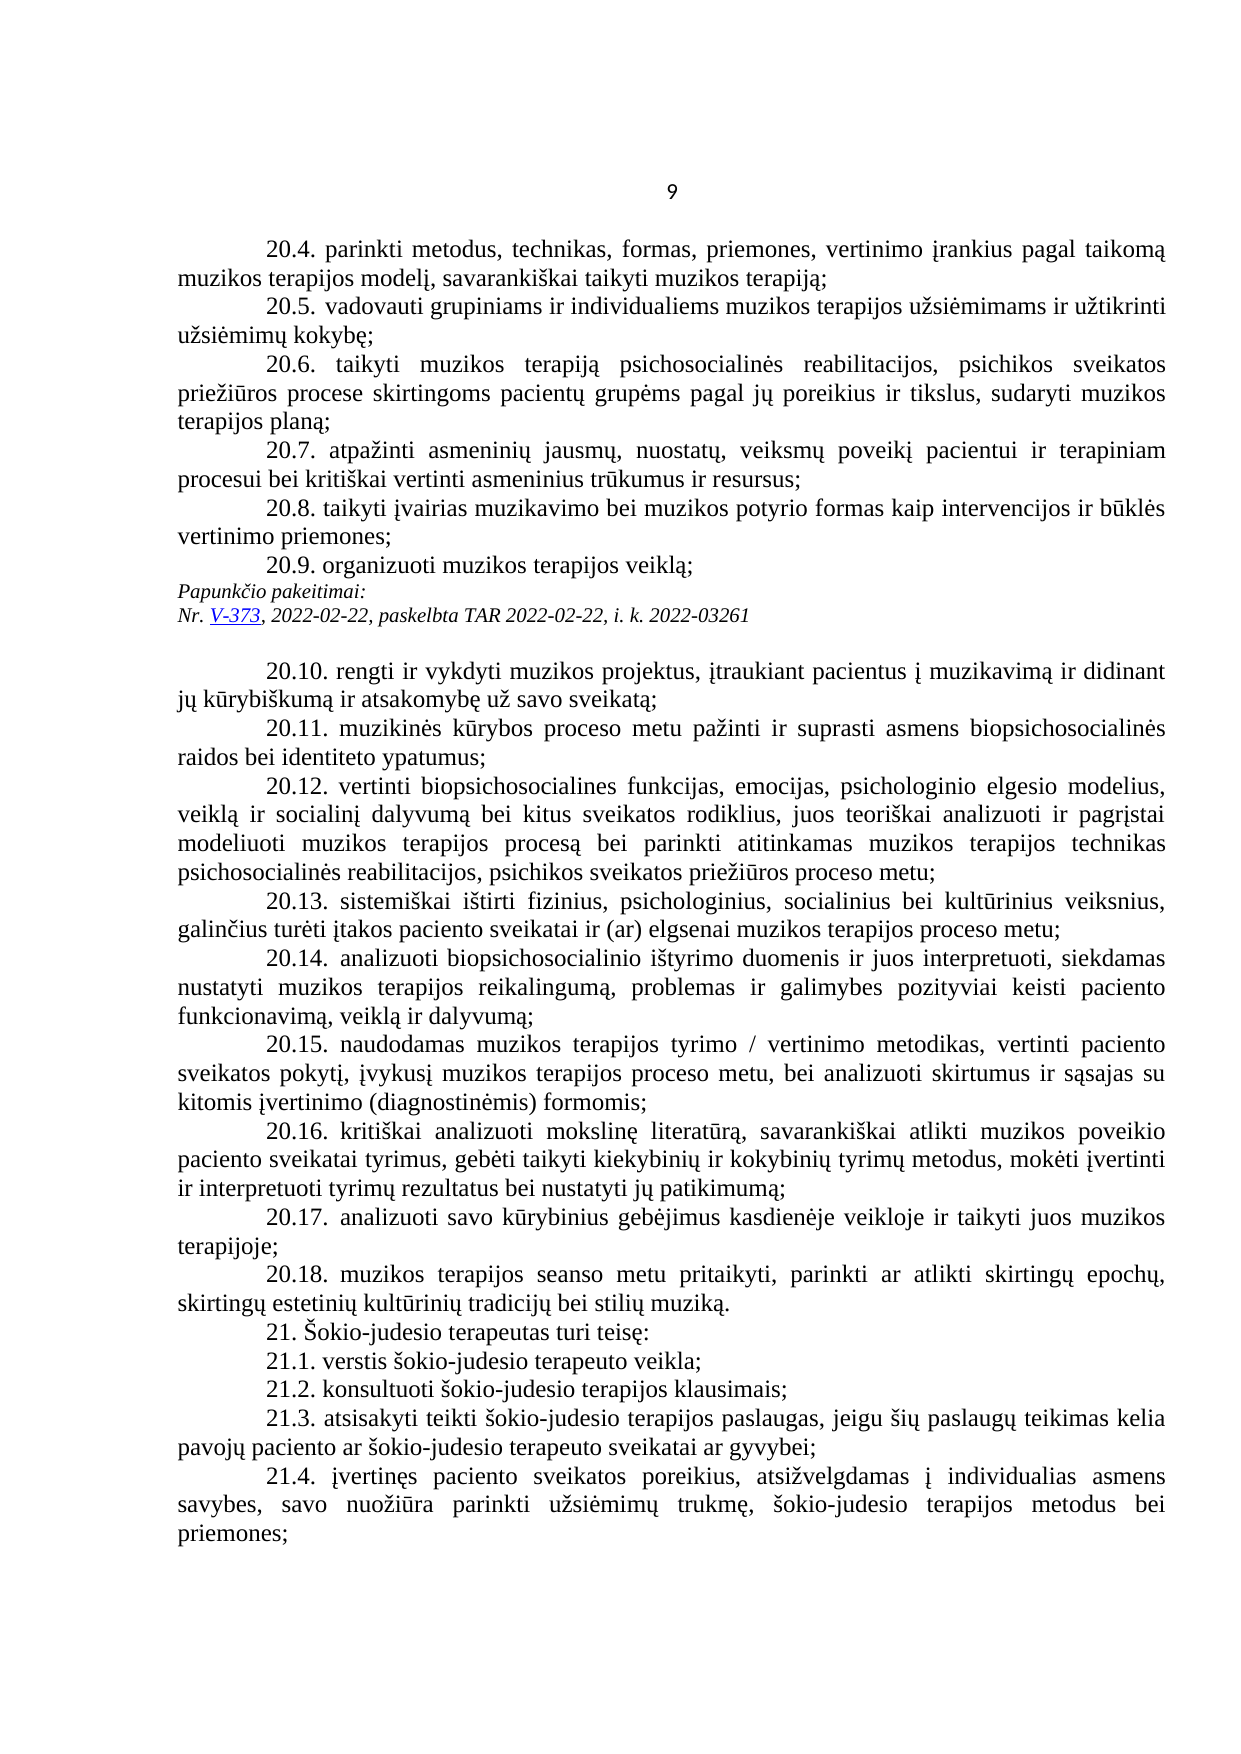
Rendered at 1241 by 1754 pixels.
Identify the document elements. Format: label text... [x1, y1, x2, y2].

text Nr. V-373, 2022-02-22, paskelbta TAR 2022-02-22, i. k. 2022-03261 [177, 603, 1167, 627]
text 20.6. taikyti muzikos terapiją psichosocialinės reabilitacijos, psichikos sveikatos priežiūros procese skirtingoms pacientų grupėms pagal jų poreikius ir tikslus, sudaryti muzikos terapijos planą; [177, 349, 1167, 435]
text 20.9. organizuoti muzikos terapijos veiklą; [177, 550, 1167, 579]
text 21.4. įvertinęs paciento sveikatos poreikius, atsižvelgdamas į individualias asmens savybes, savo nuožiūra parinkti užsiėmimų trukmę, šokio-judesio terapijos metodus bei priemones; [177, 1461, 1167, 1547]
text 20.10. rengti ir vykdyti muzikos projektus, įtraukiant pacientus į muzikavimą ir didinant jų kūrybiškumą ir atsakomybę už savo sveikatą; [177, 656, 1167, 713]
text 21. Šokio-judesio terapeutas turi teisę: [177, 1317, 1167, 1346]
text 20.17. analizuoti savo kūrybinius gebėjimus kasdienėje veikloje ir taikyti juos muzikos terapijoje; [177, 1202, 1167, 1259]
text 20.11. muzikinės kūrybos proceso metu pažinti ir suprasti asmens biopsichosocialinės raidos bei identiteto ypatumus; [177, 713, 1167, 771]
text 20.13. sistemiškai ištirti fizinius, psichologinius, socialinius bei kultūrinius veiksnius, galinčius turėti įtakos paciento sveikatai ir (ar) elgsenai muzikos terapijos proceso metu; [177, 886, 1167, 943]
text 20.4. parinkti metodus, technikas, formas, priemones, vertinimo įrankius pagal taikomą muzikos terapijos modelį, savarankiškai taikyti muzikos terapiją; [177, 234, 1167, 291]
text 20.5. vadovauti grupiniams ir individualiems muzikos terapijos užsiėmimams ir užtikrinti užsiėmimų kokybę; [177, 291, 1167, 349]
text 21.2. konsultuoti šokio-judesio terapijos klausimais; [177, 1374, 1167, 1403]
text 20.14. analizuoti biopsichosocialinio ištyrimo duomenis ir juos interpretuoti, siekdamas nustatyti muzikos terapijos reikalingumą, problemas ir galimybes pozityviai keisti paciento funkcionavimą, veiklą ir dalyvumą; [177, 943, 1167, 1029]
text 20.15. naudodamas muzikos terapijos tyrimo / vertinimo metodikas, vertinti paciento sveikatos pokytį, įvykusį muzikos terapijos proceso metu, bei analizuoti skirtumus ir sąsajas su kitomis įvertinimo (diagnostinėmis) formomis; [177, 1029, 1167, 1116]
text 20.7. atpažinti asmeninių jausmų, nuostatų, veiksmų poveikį pacientui ir terapiniam procesui bei kritiškai vertinti asmeninius trūkumus ir resursus; [177, 435, 1167, 493]
text 20.12. vertinti biopsichosocialines funkcijas, emocijas, psichologinio elgesio modelius, veiklą ir socialinį dalyvumą bei kitus sveikatos rodiklius, juos teoriškai analizuoti ir pagrįstai modeliuoti muzikos terapijos procesą bei parinkti atitinkamas muzikos terapijos technikas psichosocialinės reabilitacijos, psichikos sveikatos priežiūros proceso metu; [177, 771, 1167, 886]
text 20.8. taikyti įvairias muzikavimo bei muzikos potyrio formas kaip intervencijos ir būklės vertinimo priemones; [177, 493, 1167, 550]
text 20.18. muzikos terapijos seanso metu pritaikyti, parinkti ar atlikti skirtingų epochų, skirtingų estetinių kultūrinių tradicijų bei stilių muziką. [177, 1259, 1167, 1317]
text 21.1. verstis šokio-judesio terapeuto veikla; [177, 1346, 1167, 1374]
text 20.16. kritiškai analizuoti mokslinę literatūrą, savarankiškai atlikti muzikos poveikio paciento sveikatai tyrimus, gebėti taikyti kiekybinių ir kokybinių tyrimų metodus, mokėti įvertinti ir interpretuoti tyrimų rezultatus bei nustatyti jų patikimumą; [177, 1116, 1167, 1202]
text Papunkčio pakeitimai: [177, 579, 1167, 603]
text 21.3. atsisakyti teikti šokio-judesio terapijos paslaugas, jeigu šių paslaugų teikimas kelia pavojų paciento ar šokio-judesio terapeuto sveikatai ar gyvybei; [177, 1403, 1167, 1461]
